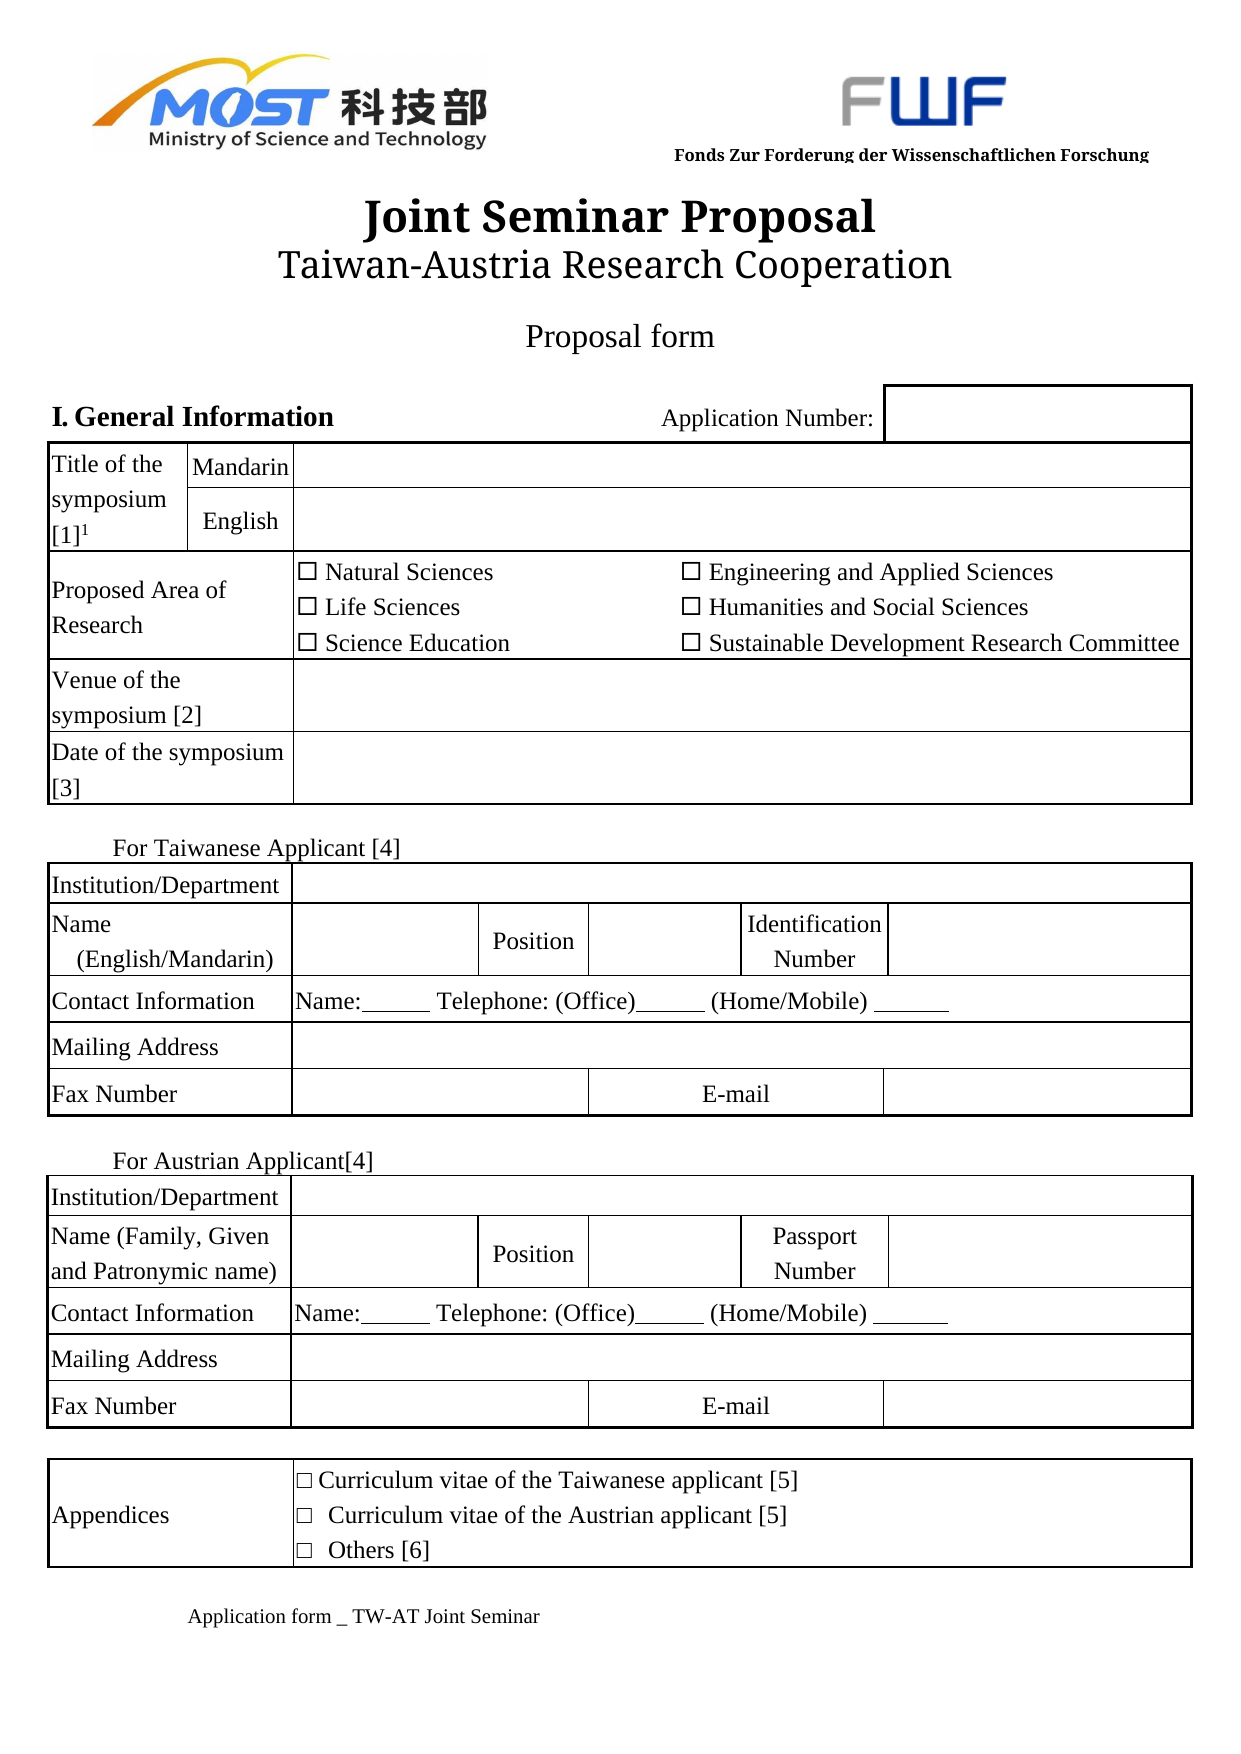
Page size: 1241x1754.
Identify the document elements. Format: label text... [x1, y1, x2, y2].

table_header [293, 864, 1190, 902]
table_cell [292, 1335, 1191, 1380]
table_cell [884, 1069, 1190, 1114]
table_cell [884, 1381, 1191, 1426]
table_cell E-mail [589, 1381, 883, 1426]
table_header [886, 387, 1190, 441]
table_header Institution/Department [50, 864, 291, 902]
subtitle Joint Seminar Proposal [187, 196, 1053, 242]
table_cell [294, 660, 1190, 731]
table_cell Mailing Address [50, 1023, 291, 1067]
table_cell Position [479, 904, 588, 974]
table_cell [293, 904, 478, 974]
table_header Institution/Department [49, 1176, 290, 1214]
table_cell Title of the symposium [1]1 [50, 444, 187, 550]
table_cell [294, 444, 1190, 486]
picture [791, 52, 1009, 136]
table_cell [292, 1381, 588, 1426]
table_cell Fax Number [50, 1069, 291, 1114]
table_cell Contact Information [49, 1288, 290, 1333]
table_cell [589, 904, 740, 974]
table_cell [292, 1216, 477, 1287]
table_cell Name (English/Mandarin) [50, 904, 291, 974]
table_header I. General Information Application Number: [49, 384, 883, 441]
table_cell ¨ Natural Sciences ¨ Life Sciences ¨ Science Education [294, 552, 677, 658]
table_cell Fax Number [49, 1381, 290, 1426]
text Fonds Zur Forderung der Wissenschaftlichen Forschung [674, 143, 1176, 162]
table_cell [589, 1216, 740, 1287]
table_header [292, 1176, 1191, 1214]
table_cell Proposed Area of Research [50, 552, 293, 658]
table_cell [293, 1069, 588, 1114]
table_cell E-mail [589, 1069, 883, 1114]
table_cell Contact Information [50, 976, 291, 1021]
text Proposal form [187, 316, 1053, 355]
table_cell [889, 1216, 1191, 1287]
subtitle Taiwan-Austria Research Cooperation [187, 242, 1053, 288]
table_cell [889, 904, 1190, 974]
table_cell Venue of the symposium [2] [50, 660, 293, 731]
table_cell Passport Number [742, 1216, 888, 1287]
text For Austrian Applicant[4] [112, 1146, 1053, 1174]
table_cell [293, 1023, 1190, 1067]
table_cell ¨ Engineering and Applied Sciences ¨ Humanities and Social Sciences ¨ Sustainable Development Research Committee [677, 552, 1190, 658]
table_cell [294, 488, 1190, 550]
picture [92, 51, 488, 151]
table_cell Name (Family, Given and Patronymic name) [49, 1216, 290, 1287]
table_cell Mailing Address [49, 1335, 290, 1380]
table_cell Name: Telephone: (Office) (Home/Mobile) [292, 1288, 1191, 1333]
text For Taiwanese Applicant [4] [112, 833, 1053, 862]
table_cell English [188, 488, 293, 550]
table_header Appendices [50, 1460, 293, 1566]
table_cell Name: Telephone: (Office) (Home/Mobile) [293, 976, 1190, 1021]
table_cell [294, 732, 1190, 803]
table_header □ Curriculum vitae of the Taiwanese applicant [5] Curriculum vitae of the Austrian applicant [5] Others [6] [294, 1460, 1190, 1566]
table_cell Date of the symposium [3] [50, 732, 293, 803]
table_cell Identification Number [742, 904, 887, 974]
table_cell Position [479, 1216, 588, 1287]
table_cell Mandarin [188, 444, 293, 486]
